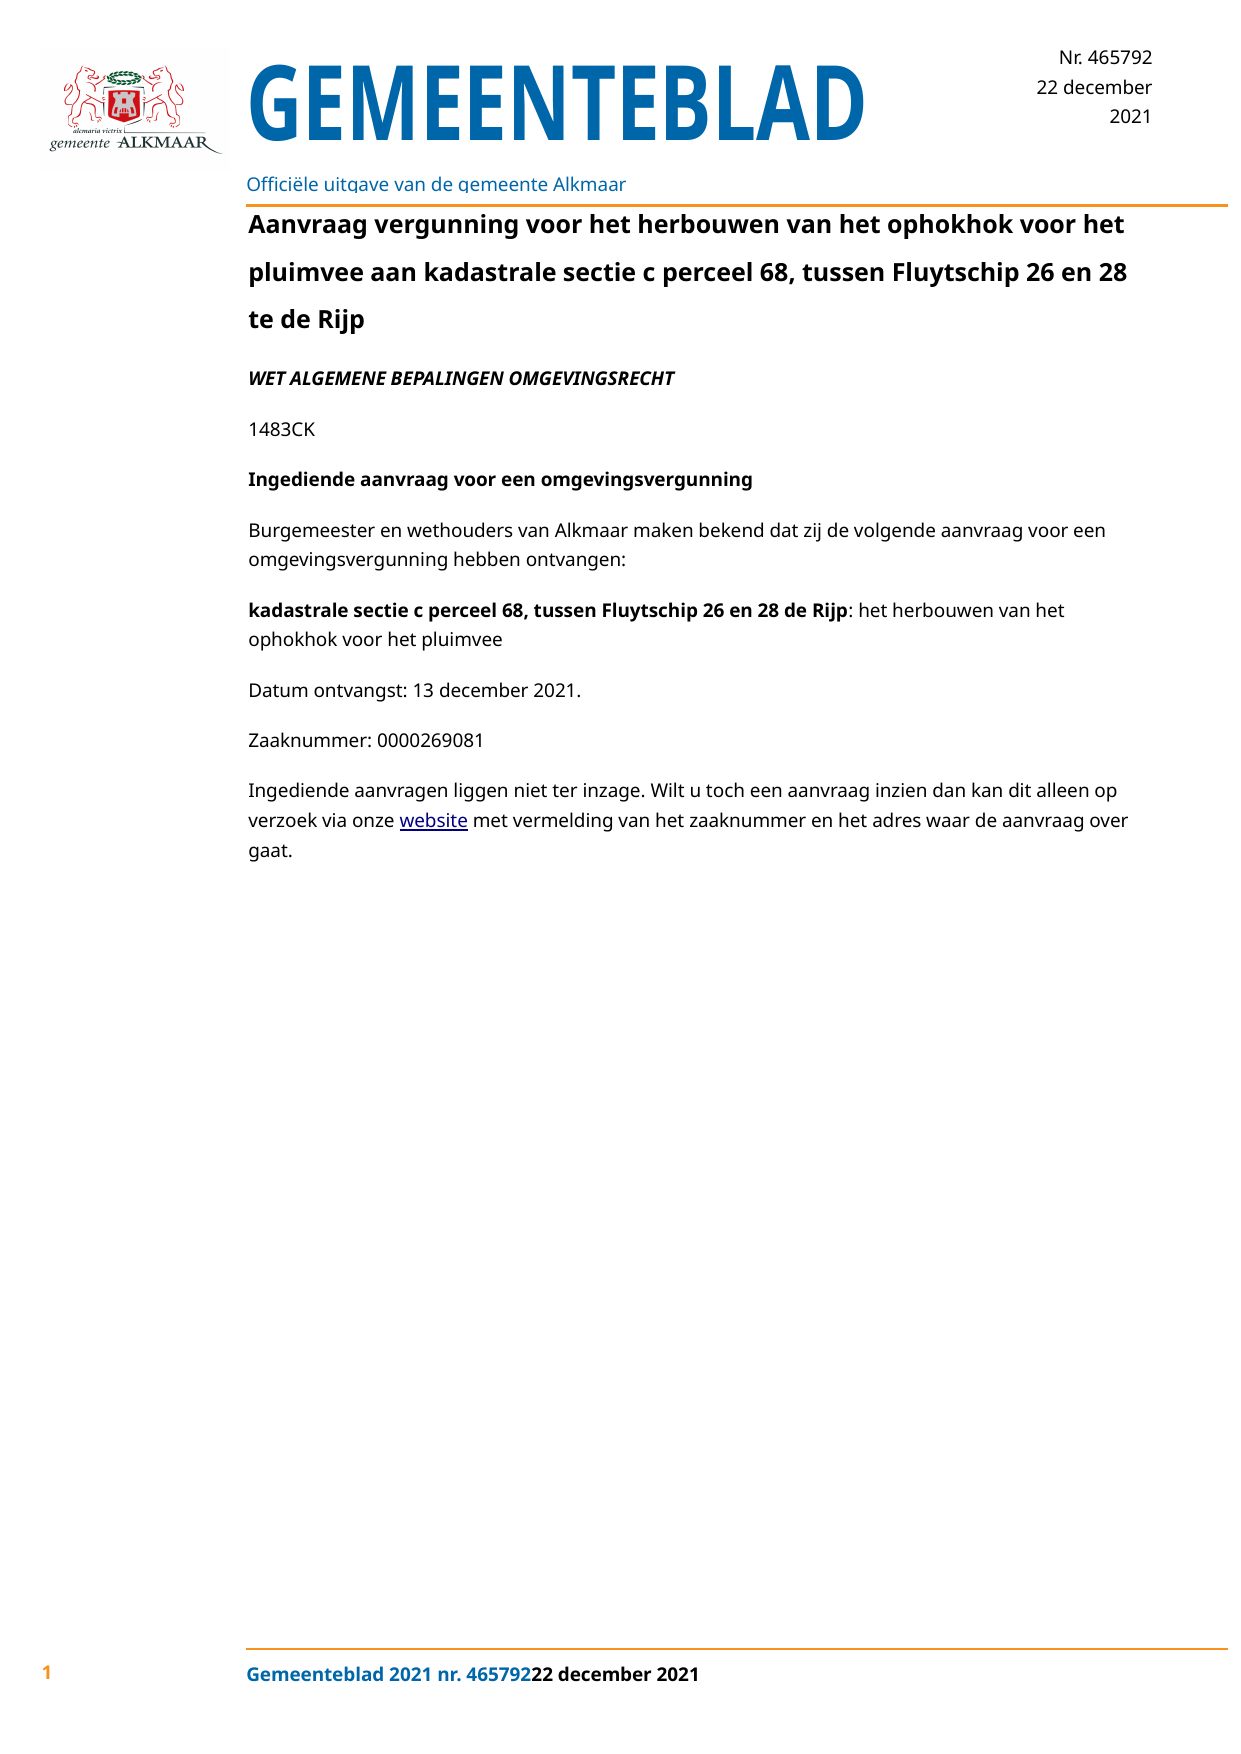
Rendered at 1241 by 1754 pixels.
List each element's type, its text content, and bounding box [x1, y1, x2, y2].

text Burgemeester en wethouders van Alkmaar maken bekend dat zij de volgende aanvraag voor een omgevingsvergunning hebben ontvangen: [248, 517, 1152, 572]
text Aanvraag vergunning voor het herbouwen van het ophokhok voor het pluimvee aan kadastrale sectie c perceel 68, tussen Fluytschip 26 en 28 te de Rijp [248, 207, 1152, 336]
text Ingediende aanvragen liggen niet ter inzage. Wilt u toch een aanvraag inzien dan kan dit alleen op verzoek via onze website met vermelding van het zaaknummer en het adres waar de aanvraag over gaat. [248, 778, 1152, 862]
text kadastrale sectie c perceel 68, tussen Fluytschip 26 en 28 de Rijp: het herbouwen van het ophokhok voor het pluimvee [248, 597, 1152, 652]
picture [41, 47, 231, 172]
text Datum ontvangst: 13 december 2021. [248, 677, 1152, 702]
text Ingediende aanvraag voor een omgevingsvergunning [248, 466, 1152, 492]
text 1483CK [248, 416, 1152, 442]
text Zaaknummer: 0000269081 [248, 727, 1152, 753]
text WET ALGEMENE BEPALINGEN OMGEVINGSRECHT [248, 366, 1152, 391]
